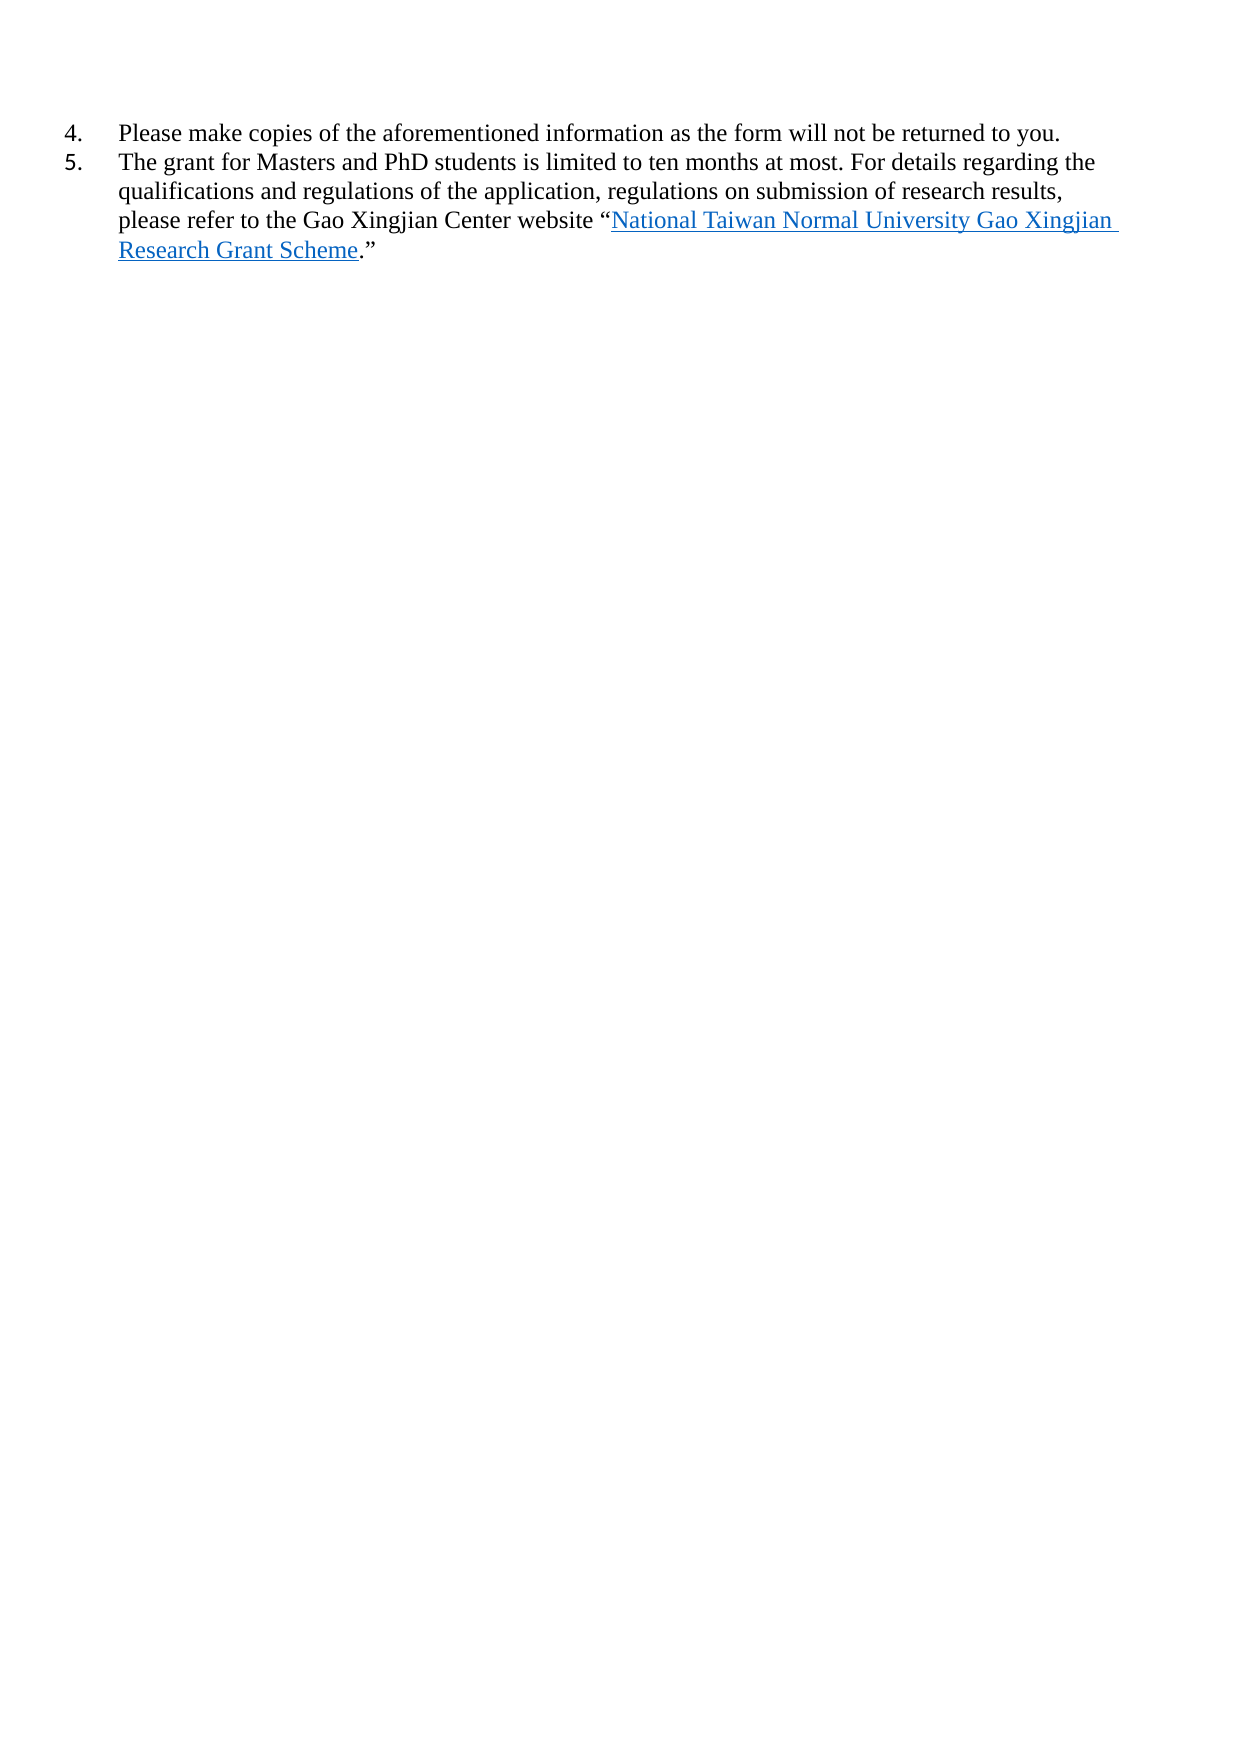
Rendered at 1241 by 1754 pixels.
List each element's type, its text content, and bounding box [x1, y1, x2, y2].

list The grant for Masters and PhD students is limited to ten months at most. For details regarding the qualifications and regulations of the application, regulations on submission of research results, please refer to the Gao Xingjian Center website “National Taiwan Normal University Gao Xingjian Research Grant Scheme.” [83, 147, 1122, 264]
list Please make copies of the aforementioned information as the form will not be returned to you. [83, 118, 1122, 147]
